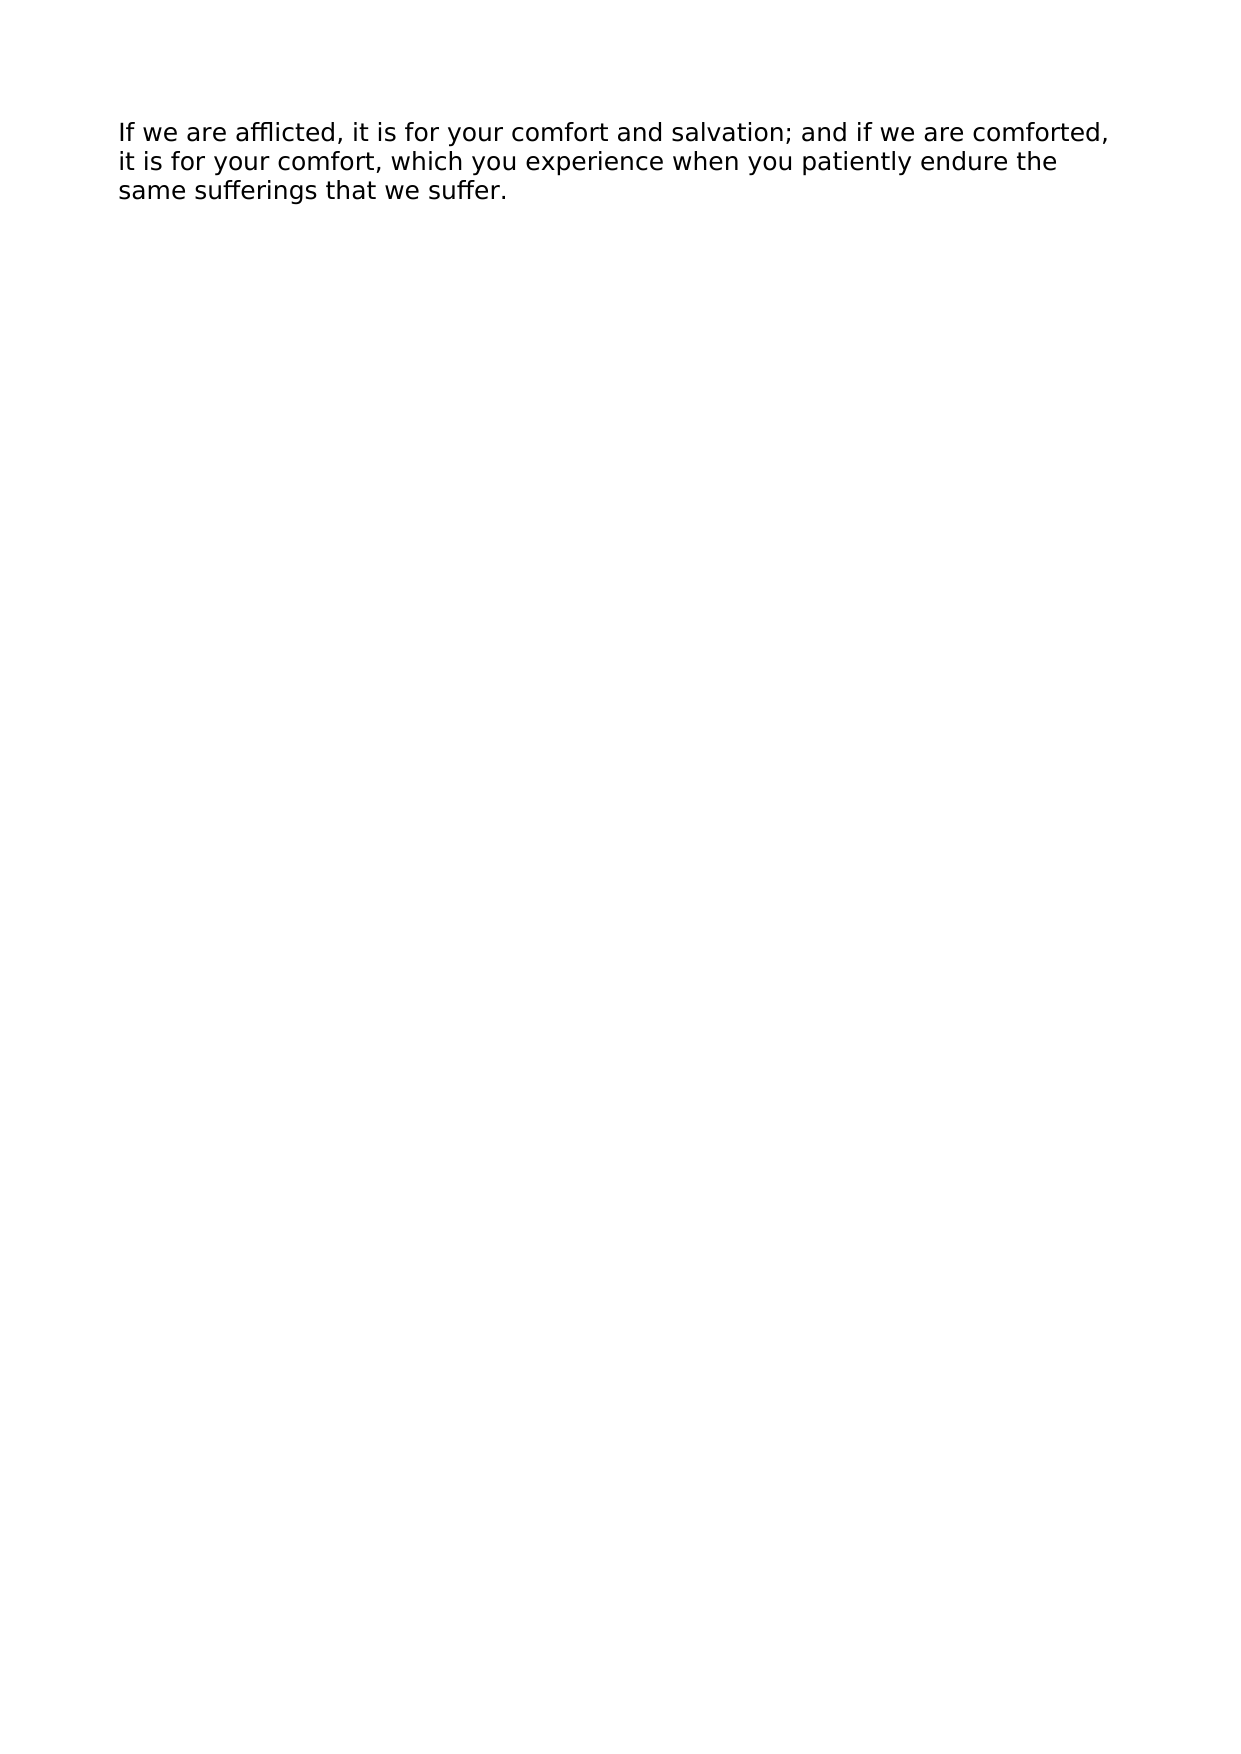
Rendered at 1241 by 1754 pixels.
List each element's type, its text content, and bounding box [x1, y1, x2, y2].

text If we are afflicted, it is for your comfort and salvation; and if we are comforted, it is for your comfort, which you experience when you patiently endure the same sufferings that we suffer. [118, 118, 1122, 206]
